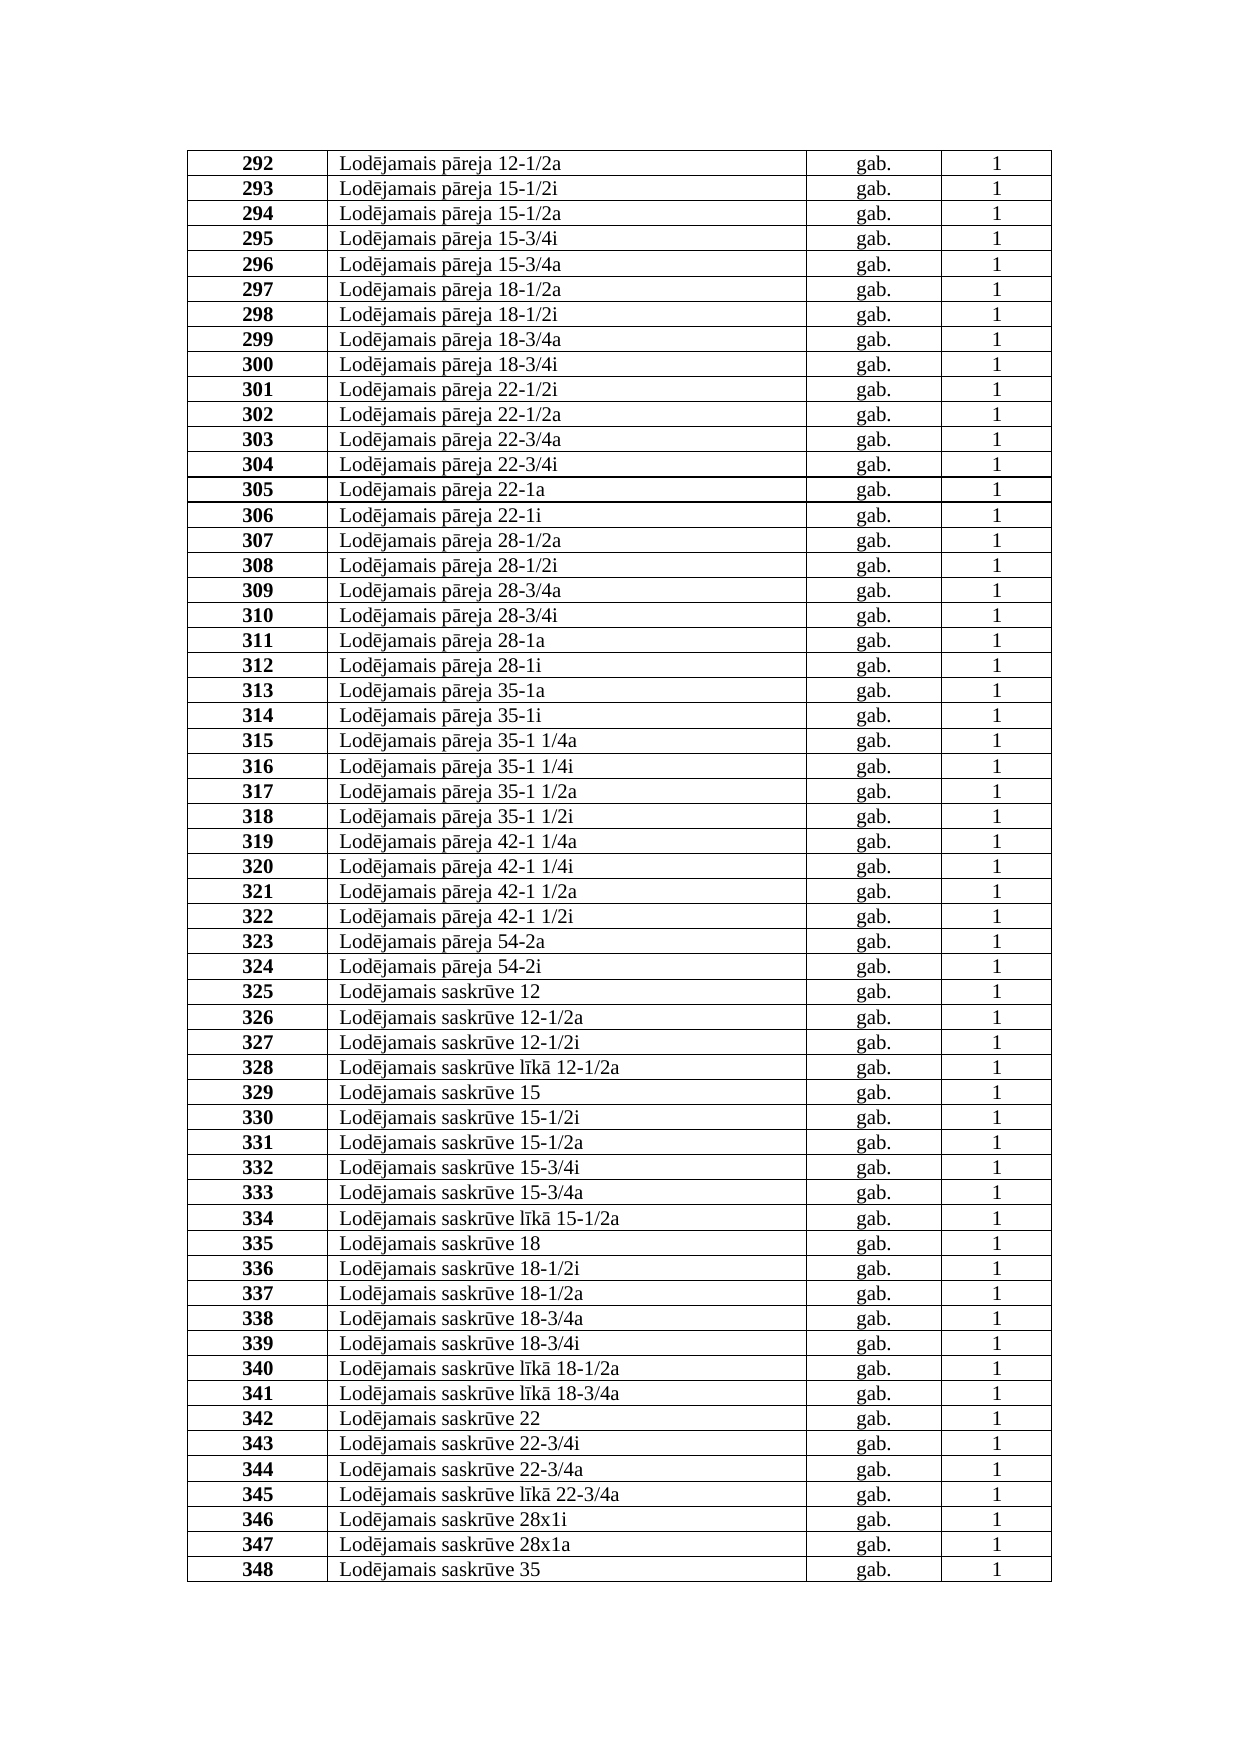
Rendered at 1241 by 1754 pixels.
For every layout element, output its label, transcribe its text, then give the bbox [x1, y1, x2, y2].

table_cell 1 [942, 1482, 1051, 1506]
table_cell Lodējamais saskrūve 18-3/4a [328, 1306, 806, 1330]
table_cell 1 [942, 603, 1051, 627]
table_cell 1 [942, 703, 1051, 727]
table_cell gab. [807, 854, 941, 878]
table_cell gab. [807, 603, 941, 627]
table_cell 1 [942, 653, 1051, 677]
table_cell 1 [942, 779, 1051, 803]
table_cell gab. [807, 804, 941, 828]
table_cell Lodējamais pāreja 35-1 1/2i [328, 804, 806, 828]
table_cell Lodējamais saskrūve 18-3/4i [328, 1331, 806, 1355]
table_cell 1 [942, 904, 1051, 928]
table_cell gab. [807, 402, 941, 426]
table_cell Lodējamais saskrūve līkā 18-3/4a [328, 1381, 806, 1405]
table_cell 1 [942, 578, 1051, 602]
table_cell 1 [942, 1532, 1051, 1556]
table_cell 1 [942, 377, 1051, 401]
table_cell 1 [942, 804, 1051, 828]
table_cell 1 [942, 1306, 1051, 1330]
table_cell 331 [188, 1130, 327, 1154]
table_cell Lodējamais pāreja 22-1i [328, 503, 806, 527]
table_cell Lodējamais pāreja 28-3/4i [328, 603, 806, 627]
table_cell gab. [807, 653, 941, 677]
table_cell 1 [942, 1055, 1051, 1079]
table_cell Lodējamais pāreja 18-3/4a [328, 327, 806, 351]
table_cell 1 [942, 1281, 1051, 1305]
table_cell gab. [807, 302, 941, 326]
table_cell gab. [807, 1482, 941, 1506]
table_cell 344 [188, 1456, 327, 1481]
table_cell 323 [188, 929, 327, 953]
table_cell 296 [188, 251, 327, 276]
table_cell gab. [807, 478, 941, 501]
table_cell gab. [807, 1306, 941, 1330]
table_cell Lodējamais pāreja 35-1i [328, 703, 806, 727]
table_cell 308 [188, 553, 327, 577]
table_cell 309 [188, 578, 327, 602]
table_cell 1 [942, 754, 1051, 778]
table_cell gab. [807, 1431, 941, 1455]
table_cell gab. [807, 904, 941, 928]
table_cell 1 [942, 201, 1051, 225]
table_cell 1 [942, 1456, 1051, 1481]
table_cell 316 [188, 754, 327, 778]
table_cell gab. [807, 452, 941, 476]
table_cell 1 [942, 251, 1051, 276]
table_cell 1 [942, 879, 1051, 903]
table_cell gab. [807, 729, 941, 752]
table_cell 294 [188, 201, 327, 225]
table_cell Lodējamais saskrūve līkā 22-3/4a [328, 1482, 806, 1506]
table_cell gab. [807, 628, 941, 652]
table_cell 1 [942, 226, 1051, 250]
table_cell 307 [188, 528, 327, 552]
table_cell Lodējamais pāreja 22-3/4i [328, 452, 806, 476]
table_cell 341 [188, 1381, 327, 1405]
table_cell gab. [807, 503, 941, 527]
table_cell 1 [942, 176, 1051, 200]
table_cell gab. [807, 703, 941, 727]
table_cell gab. [807, 1155, 941, 1179]
table_cell Lodējamais saskrūve līkā 15-1/2a [328, 1205, 806, 1229]
table_cell Lodējamais saskrūve 15 [328, 1080, 806, 1104]
table_cell 295 [188, 226, 327, 250]
table_cell Lodējamais saskrūve 22-3/4a [328, 1456, 806, 1481]
table_cell 293 [188, 176, 327, 200]
table_cell 306 [188, 503, 327, 527]
table_cell Lodējamais pāreja 35-1a [328, 678, 806, 702]
table_cell 1 [942, 478, 1051, 501]
table_cell 1 [942, 954, 1051, 978]
table_cell 1 [942, 528, 1051, 552]
table_cell 333 [188, 1180, 327, 1204]
table_cell gab. [807, 427, 941, 451]
table_cell 330 [188, 1105, 327, 1129]
table_cell Lodējamais pāreja 18-3/4i [328, 352, 806, 376]
table_cell 313 [188, 678, 327, 702]
table_cell 1 [942, 1005, 1051, 1029]
table_cell Lodējamais pāreja 28-1/2i [328, 553, 806, 577]
table_cell gab. [807, 1456, 941, 1481]
table_cell 1 [942, 1105, 1051, 1129]
table_cell 327 [188, 1030, 327, 1054]
table_cell 320 [188, 854, 327, 878]
table_cell gab. [807, 528, 941, 552]
table_cell Lodējamais pāreja 12-1/2a [328, 151, 806, 175]
table_cell 1 [942, 1331, 1051, 1355]
table_cell 1 [942, 1431, 1051, 1455]
table_cell 317 [188, 779, 327, 803]
table_cell Lodējamais saskrūve 28x1i [328, 1507, 806, 1531]
table_cell gab. [807, 1331, 941, 1355]
table_cell gab. [807, 1557, 941, 1581]
table_cell 1 [942, 503, 1051, 527]
table_cell 1 [942, 352, 1051, 376]
table_cell Lodējamais pāreja 22-1/2a [328, 402, 806, 426]
table_cell Lodējamais pāreja 28-3/4a [328, 578, 806, 602]
table_cell 340 [188, 1356, 327, 1380]
table_cell gab. [807, 1055, 941, 1079]
table_cell gab. [807, 277, 941, 301]
table_cell 1 [942, 980, 1051, 1003]
table_cell 343 [188, 1431, 327, 1455]
table_cell 337 [188, 1281, 327, 1305]
table_cell 1 [942, 1381, 1051, 1405]
table_cell 1 [942, 854, 1051, 878]
table_cell 311 [188, 628, 327, 652]
table_cell gab. [807, 1256, 941, 1280]
table_cell gab. [807, 1080, 941, 1104]
table_cell 305 [188, 478, 327, 501]
table_cell gab. [807, 327, 941, 351]
table_cell Lodējamais pāreja 54-2i [328, 954, 806, 978]
table_cell gab. [807, 578, 941, 602]
table_cell Lodējamais pāreja 42-1 1/2i [328, 904, 806, 928]
table_cell gab. [807, 1532, 941, 1556]
table_cell Lodējamais pāreja 15-3/4a [328, 251, 806, 276]
table_cell 1 [942, 1205, 1051, 1229]
table_cell Lodējamais pāreja 28-1/2a [328, 528, 806, 552]
table_cell 292 [188, 151, 327, 175]
table_cell gab. [807, 1507, 941, 1531]
table_cell 324 [188, 954, 327, 978]
table_cell Lodējamais pāreja 15-3/4i [328, 226, 806, 250]
table_cell 1 [942, 402, 1051, 426]
table_cell 1 [942, 729, 1051, 752]
table_cell 1 [942, 1030, 1051, 1054]
table_cell gab. [807, 1231, 941, 1254]
table_cell 321 [188, 879, 327, 903]
table_cell 1 [942, 1155, 1051, 1179]
table_cell gab. [807, 1105, 941, 1129]
table_cell gab. [807, 1130, 941, 1154]
table_cell 298 [188, 302, 327, 326]
table_cell Lodējamais saskrūve līkā 18-1/2a [328, 1356, 806, 1380]
table_cell Lodējamais saskrūve līkā 12-1/2a [328, 1055, 806, 1079]
table_cell 332 [188, 1155, 327, 1179]
table_cell Lodējamais saskrūve 28x1a [328, 1532, 806, 1556]
table_cell gab. [807, 251, 941, 276]
table_cell Lodējamais pāreja 28-1a [328, 628, 806, 652]
table_cell Lodējamais pāreja 42-1 1/4a [328, 829, 806, 853]
table_cell Lodējamais pāreja 28-1i [328, 653, 806, 677]
table_cell 325 [188, 980, 327, 1003]
table_cell 347 [188, 1532, 327, 1556]
table_cell 314 [188, 703, 327, 727]
table_cell gab. [807, 754, 941, 778]
table_cell gab. [807, 1356, 941, 1380]
table_cell Lodējamais saskrūve 15-1/2a [328, 1130, 806, 1154]
table_cell Lodējamais pāreja 42-1 1/2a [328, 879, 806, 903]
table_cell 1 [942, 628, 1051, 652]
table_cell gab. [807, 1005, 941, 1029]
table_cell Lodējamais saskrūve 12-1/2i [328, 1030, 806, 1054]
table_cell Lodējamais saskrūve 12-1/2a [328, 1005, 806, 1029]
table_cell 300 [188, 352, 327, 376]
table_cell gab. [807, 1281, 941, 1305]
table_cell gab. [807, 1381, 941, 1405]
table_cell 303 [188, 427, 327, 451]
table_cell 1 [942, 1130, 1051, 1154]
table_cell gab. [807, 779, 941, 803]
table_cell gab. [807, 929, 941, 953]
table_cell Lodējamais saskrūve 18-1/2i [328, 1256, 806, 1280]
table_cell 1 [942, 1356, 1051, 1380]
table_cell Lodējamais saskrūve 35 [328, 1557, 806, 1581]
table_cell Lodējamais pāreja 18-1/2i [328, 302, 806, 326]
table_cell 315 [188, 729, 327, 752]
table_cell Lodējamais saskrūve 15-3/4i [328, 1155, 806, 1179]
table_cell Lodējamais pāreja 35-1 1/2a [328, 779, 806, 803]
table_cell 1 [942, 1180, 1051, 1204]
table_cell 299 [188, 327, 327, 351]
table_cell Lodējamais pāreja 15-1/2i [328, 176, 806, 200]
table_cell 304 [188, 452, 327, 476]
table_cell gab. [807, 678, 941, 702]
table_cell Lodējamais pāreja 54-2a [328, 929, 806, 953]
table_cell 1 [942, 277, 1051, 301]
table_cell 297 [188, 277, 327, 301]
table_cell 1 [942, 427, 1051, 451]
table_cell 334 [188, 1205, 327, 1229]
table_cell Lodējamais pāreja 15-1/2a [328, 201, 806, 225]
table_cell gab. [807, 151, 941, 175]
table_cell Lodējamais pāreja 22-1/2i [328, 377, 806, 401]
table_cell gab. [807, 352, 941, 376]
table_cell Lodējamais saskrūve 18-1/2a [328, 1281, 806, 1305]
table_cell Lodējamais saskrūve 18 [328, 1231, 806, 1254]
table_cell gab. [807, 226, 941, 250]
table_cell 338 [188, 1306, 327, 1330]
table_cell gab. [807, 980, 941, 1003]
table_cell Lodējamais pāreja 42-1 1/4i [328, 854, 806, 878]
table_cell Lodējamais saskrūve 12 [328, 980, 806, 1003]
table_cell gab. [807, 954, 941, 978]
table_cell 1 [942, 678, 1051, 702]
table_cell gab. [807, 201, 941, 225]
table_cell gab. [807, 1406, 941, 1430]
table_cell 1 [942, 452, 1051, 476]
table_cell 339 [188, 1331, 327, 1355]
table_cell 1 [942, 1557, 1051, 1581]
table_cell 1 [942, 1507, 1051, 1531]
table_cell Lodējamais pāreja 22-1a [328, 478, 806, 501]
table_cell 1 [942, 327, 1051, 351]
table_cell 326 [188, 1005, 327, 1029]
table_cell Lodējamais pāreja 22-3/4a [328, 427, 806, 451]
table_cell 336 [188, 1256, 327, 1280]
table_cell gab. [807, 377, 941, 401]
table_cell 342 [188, 1406, 327, 1430]
table_cell gab. [807, 553, 941, 577]
table_cell Lodējamais pāreja 35-1 1/4a [328, 729, 806, 752]
table_cell 1 [942, 1080, 1051, 1104]
table_cell gab. [807, 176, 941, 200]
table_cell Lodējamais saskrūve 15-1/2i [328, 1105, 806, 1129]
table_cell 301 [188, 377, 327, 401]
table_cell 1 [942, 929, 1051, 953]
table_cell gab. [807, 829, 941, 853]
table_cell Lodējamais pāreja 18-1/2a [328, 277, 806, 301]
table_cell gab. [807, 1180, 941, 1204]
table_cell 1 [942, 1406, 1051, 1430]
table_cell 329 [188, 1080, 327, 1104]
table_cell 335 [188, 1231, 327, 1254]
table_cell Lodējamais saskrūve 22-3/4i [328, 1431, 806, 1455]
table_cell Lodējamais pāreja 35-1 1/4i [328, 754, 806, 778]
table_cell gab. [807, 879, 941, 903]
table_cell Lodējamais saskrūve 15-3/4a [328, 1180, 806, 1204]
table_cell 302 [188, 402, 327, 426]
table_cell 310 [188, 603, 327, 627]
table_cell 346 [188, 1507, 327, 1531]
table_cell 345 [188, 1482, 327, 1506]
table_cell 318 [188, 804, 327, 828]
table_cell Lodējamais saskrūve 22 [328, 1406, 806, 1430]
table_cell 328 [188, 1055, 327, 1079]
table_cell 1 [942, 829, 1051, 853]
table_cell 348 [188, 1557, 327, 1581]
table_cell 1 [942, 151, 1051, 175]
table_cell 1 [942, 553, 1051, 577]
table_cell 319 [188, 829, 327, 853]
table_cell 1 [942, 302, 1051, 326]
table_cell 312 [188, 653, 327, 677]
table_cell 1 [942, 1256, 1051, 1280]
table_cell 322 [188, 904, 327, 928]
table_cell gab. [807, 1030, 941, 1054]
table_cell gab. [807, 1205, 941, 1229]
table_cell 1 [942, 1231, 1051, 1254]
